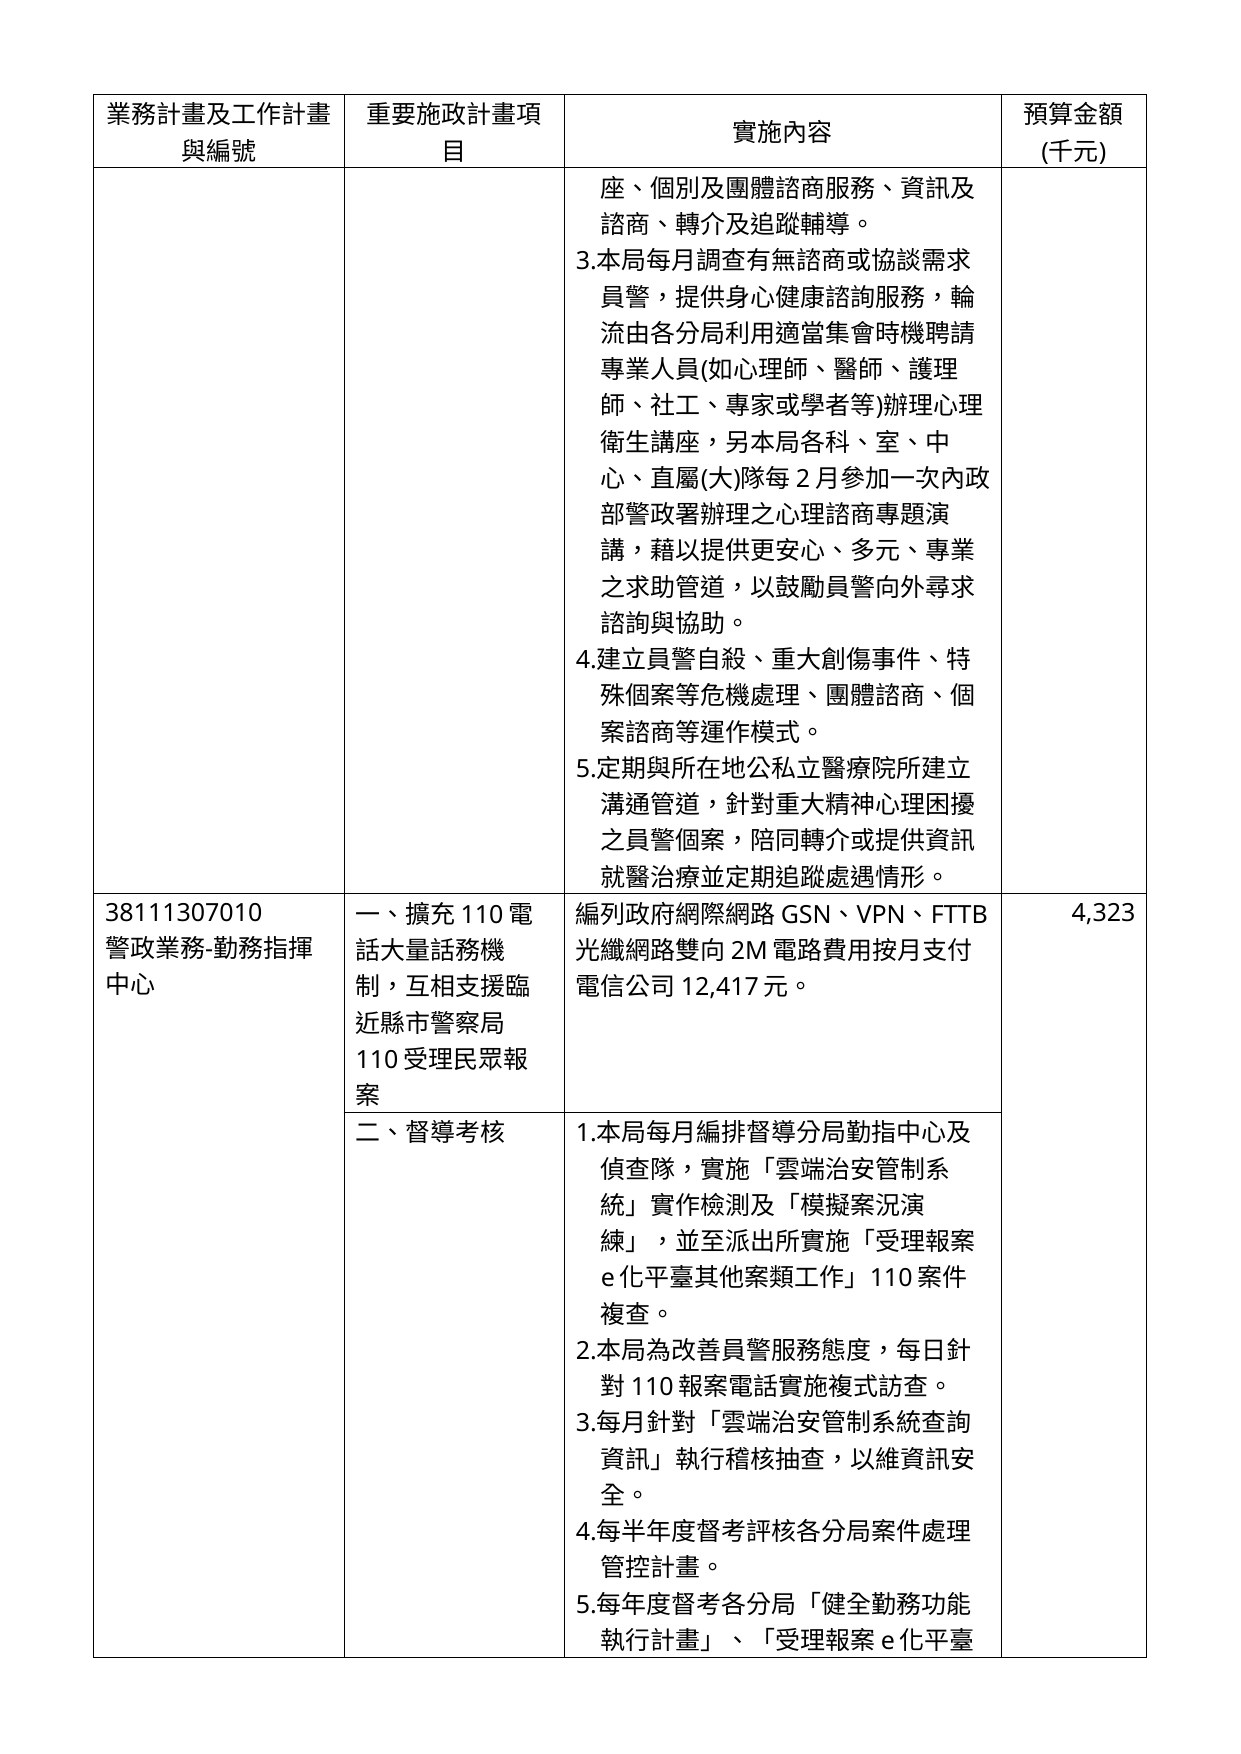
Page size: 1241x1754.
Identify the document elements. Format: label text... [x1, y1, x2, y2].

table_cell 4,323 [1002, 894, 1146, 1657]
table_header 預算金額 (千元) [1002, 95, 1146, 167]
table_cell 編列政府網際網路GSN、VPN、FTTB光纖網路雙向2M電路費用按月支付電信公司12,417元。 [565, 894, 1001, 1112]
table_cell [1002, 168, 1146, 893]
table_cell 一、擴充110電話大量話務機制，互相支援臨近縣市警察局110受理民眾報案 [345, 894, 564, 1112]
table_header 業務計畫及工作計畫與編號 [94, 95, 344, 167]
table_cell 座、個別及團體諮商服務、資訊及諮商、轉介及追蹤輔導。 3.本局每月調查有無諮商或協談需求員警，提供身心健康諮詢服務，輪流由各分局利用適當集會時機聘請專業人員(如心理師、醫師、護理師、社工、專家或學者等)辦理心理衛生講座，另本局各科、室、中心、直屬(大)隊每2月參加一次內政部警政署辦理之心理諮商專題演講，藉以提供更安心、多元、專業之求助管道，以鼓勵員警向外尋求諮詢與協助。 4.建立員警自殺、重大創傷事件、特殊個案等危機處理、團體諮商、個案諮商等運作模式。 5.定期與所在地公私立醫療院所建立溝通管道，針對重大精神心理困擾之員警個案，陪同轉介或提供資訊就醫治療並定期追蹤處遇情形。 [565, 168, 1001, 893]
table_cell [94, 168, 344, 893]
table_cell 1.本局每月編排督導分局勤指中心及偵查隊，實施「雲端治安管制系統」實作檢測及「模擬案況演練」，並至派出所實施「受理報案e化平臺其他案類工作」110案件複查。 2.本局為改善員警服務態度，每日針對110報案電話實施複式訪查。 3.每月針對「雲端治安管制系統查詢資訊」執行稽核抽查，以維資訊安全。 4.每半年度督考評核各分局案件處理管控計畫。 5.每年度督考各分局「健全勤務功能執行計畫」、「受理報案e化平臺 [565, 1113, 1001, 1657]
table_cell 二、督導考核 [345, 1113, 564, 1657]
table_header 重要施政計畫項目 [345, 95, 564, 167]
table_cell 38111307010 警政業務-勤務指揮中心 [94, 894, 344, 1657]
table_cell [345, 168, 564, 893]
table_header 實施內容 [565, 95, 1001, 167]
